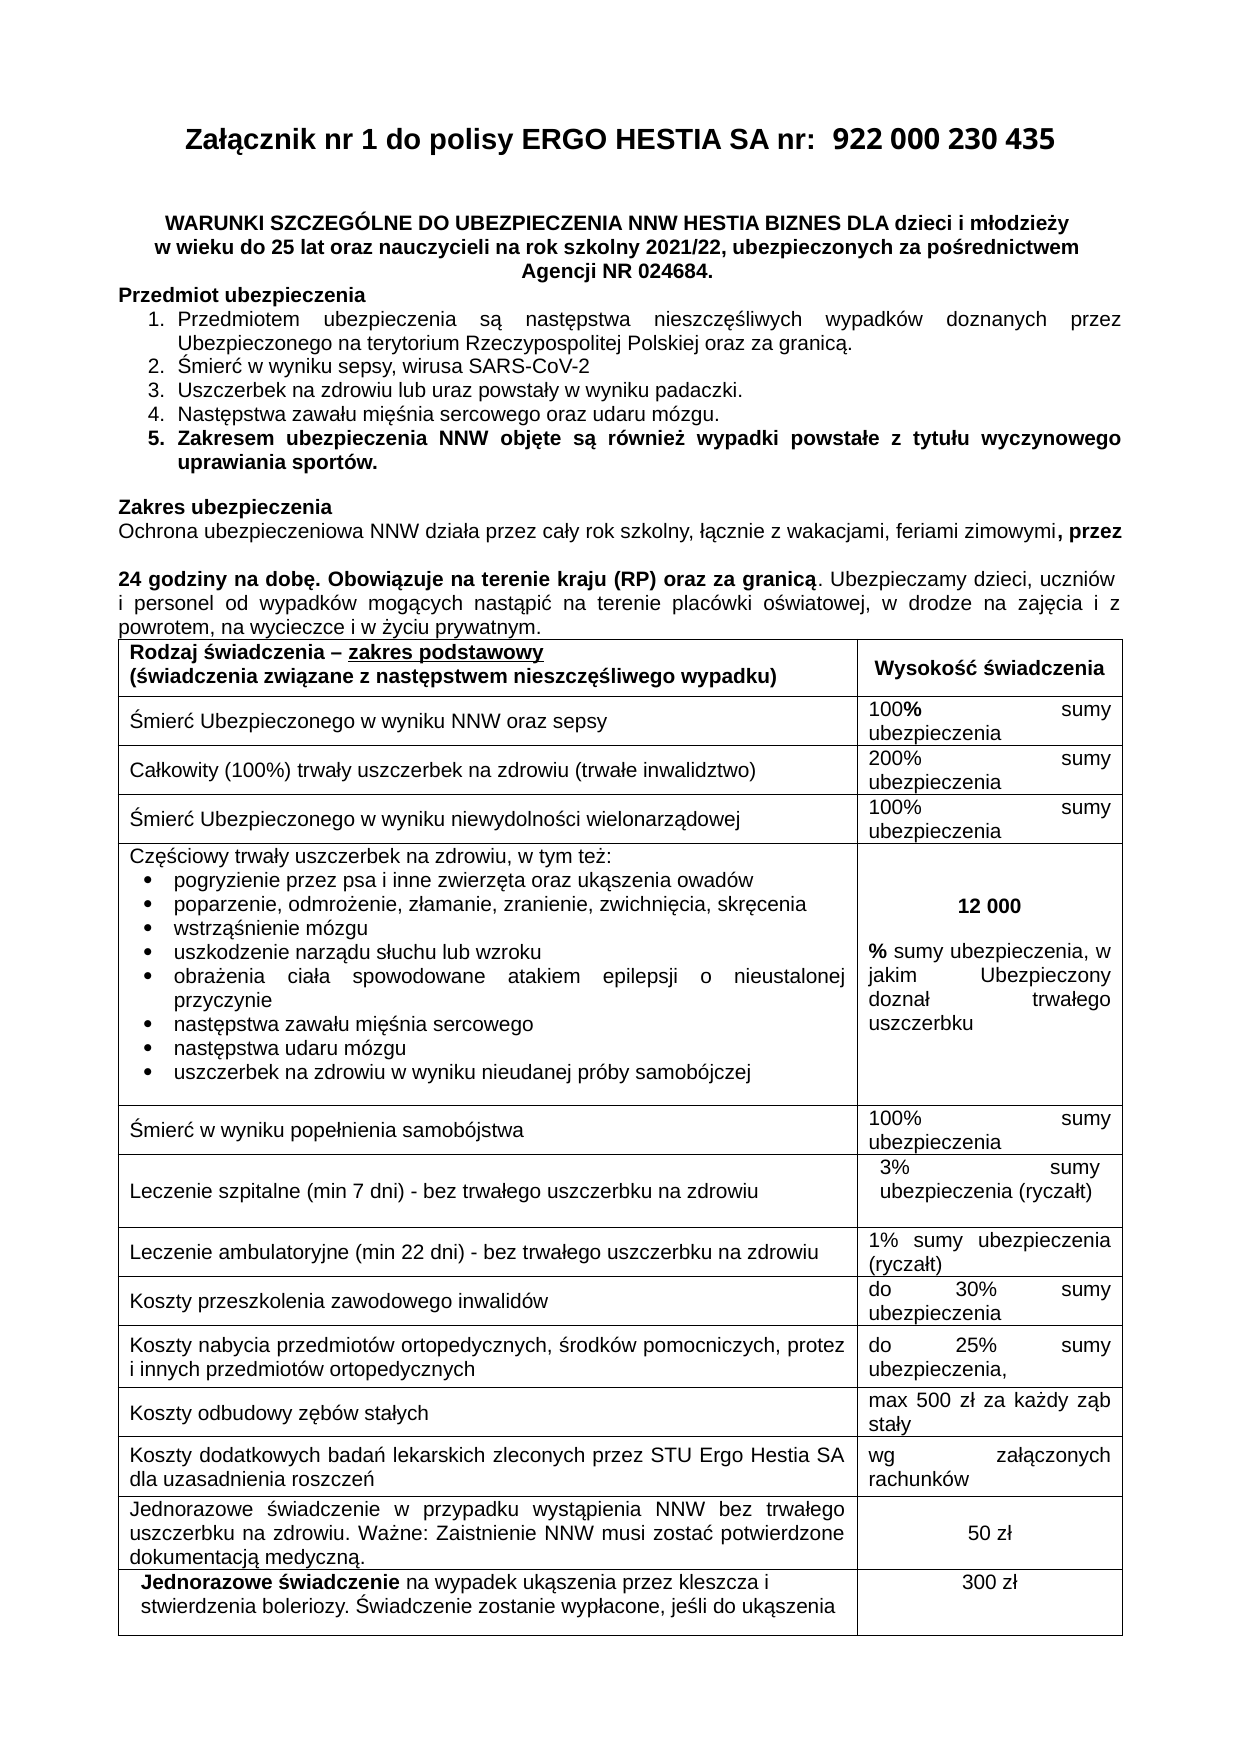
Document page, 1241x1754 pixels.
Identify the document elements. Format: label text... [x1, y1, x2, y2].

list Następstwa zawału mięśnia sercowego oraz udaru mózgu. [148, 402, 1122, 426]
table_cell Częściowy trwały uszczerbek na zdrowiu, w tym też: pogryzienie przez psa i inne zwierzęta oraz ukąszenia owadów poparzenie, odmrożenie, złamanie, zranienie, zwichnięcia, skręcenia wstrząśnienie mózgu uszkodzenie narządu słuchu lub wzroku obrażenia ciała spowodowane atakiem epilepsji o nieustalonej przyczynie następstwa zawału mięśnia sercowego następstwa udaru mózgu uszczerbek na zdrowiu w wyniku nieudanej próby samobójczej [119, 844, 857, 1105]
list Śmierć w wyniku sepsy, wirusa SARS-CoV-2 [148, 354, 1122, 378]
table_header Wysokość świadczenia [858, 640, 1122, 696]
table_cell 12 000 % sumy ubezpieczenia, w jakim Ubezpieczony doznał trwałego uszczerbku [858, 844, 1122, 1105]
table_cell Koszty dodatkowych badań lekarskich zleconych przez STU Ergo Hestia SA dla uzasadnienia roszczeń [119, 1437, 857, 1496]
table_cell 50 zł [858, 1497, 1122, 1569]
text Załącznik nr 1 do polisy ERGO HESTIA SA nr: 922 000 230 435 [118, 118, 1122, 158]
text Przedmiot ubezpieczenia [118, 282, 1122, 306]
text Ochrona ubezpieczeniowa NNW działa przez cały rok szkolny, łącznie z wakacjami, feriami zimowymi, przez 24 godziny na dobę. Obowiązuje na terenie kraju (RP) oraz za granicą. Ubezpieczamy dzieci, uczniów i personel od wypadków mogących nastąpić na terenie placówki oświatowej, w drodze na zajęcia i z powrotem, na wycieczce i w życiu prywatnym. [118, 519, 1122, 639]
table_header 3% sumy ubezpieczenia (ryczałt) [868, 1155, 1111, 1203]
table_cell Śmierć Ubezpieczonego w wyniku niewydolności wielonarządowej [119, 795, 857, 843]
table_cell 100% sumy ubezpieczenia [858, 795, 1122, 843]
list Zakresem ubezpieczenia NNW objęte są również wypadki powstałe z tytułu wyczynowego uprawiania sportów. [148, 426, 1122, 474]
table_cell Leczenie szpitalne (min 7 dni) - bez trwałego uszczerbku na zdrowiu [119, 1155, 857, 1227]
table_cell Całkowity (100%) trwały uszczerbek na zdrowiu (trwałe inwalidztwo) [119, 746, 857, 794]
list Przedmiotem ubezpieczenia są następstwa nieszczęśliwych wypadków doznanych przez Ubezpieczonego na terytorium Rzeczypospolitej Polskiej oraz za granicą. [148, 306, 1122, 354]
table_cell max 500 zł za każdy ząb stały [858, 1388, 1122, 1436]
table_cell 100% sumy ubezpieczenia [858, 1106, 1122, 1154]
table_header Jednorazowe świadczenie na wypadek ukąszenia przez kleszcza i stwierdzenia boleriozy. Świadczenie zostanie wypłacone, jeśli do ukąszenia [129, 1570, 857, 1635]
table_cell do 25% sumy ubezpieczenia, [858, 1326, 1122, 1387]
table_cell 200% sumy ubezpieczenia [858, 746, 1122, 794]
table_header Rodzaj świadczenia – zakres podstawowy (świadczenia związane z następstwem nieszczęśliwego wypadku) [119, 640, 857, 696]
table_cell Koszty nabycia przedmiotów ortopedycznych, środków pomocniczych, protez i innych przedmiotów ortopedycznych [119, 1326, 857, 1387]
table_cell [119, 1570, 129, 1635]
table_cell Jednorazowe świadczenie w przypadku wystąpienia NNW bez trwałego uszczerbku na zdrowiu. Ważne: Zaistnienie NNW musi zostać potwierdzone dokumentacją medyczną. [119, 1497, 857, 1569]
text WARUNKI SZCZEGÓLNE DO UBEZPIECZENIA NNW HESTIA BIZNES DLA dzieci i młodzieży w wieku do 25 lat oraz nauczycieli na rok szkolny 2021/22, ubezpieczonych za pośrednictwem Agencji NR 024684. [118, 211, 1122, 282]
table_cell 100% sumy ubezpieczenia [858, 697, 1122, 745]
table_cell 300 zł [858, 1570, 1122, 1635]
table_cell Leczenie ambulatoryjne (min 22 dni) - bez trwałego uszczerbku na zdrowiu [119, 1228, 857, 1276]
table_cell do 30% sumy ubezpieczenia [858, 1277, 1122, 1325]
table_cell Koszty przeszkolenia zawodowego inwalidów [119, 1277, 857, 1325]
table_cell [858, 1155, 1122, 1227]
list Uszczerbek na zdrowiu lub uraz powstały w wyniku padaczki. [148, 378, 1122, 402]
table_cell Koszty odbudowy zębów stałych [119, 1388, 857, 1436]
table_cell 1% sumy ubezpieczenia (ryczałt) [858, 1228, 1122, 1276]
table_cell wg załączonych rachunków [858, 1437, 1122, 1496]
table_cell Śmierć Ubezpieczonego w wyniku NNW oraz sepsy [119, 697, 857, 745]
table_cell Śmierć w wyniku popełnienia samobójstwa [119, 1106, 857, 1154]
text Zakres ubezpieczenia [118, 495, 1122, 519]
